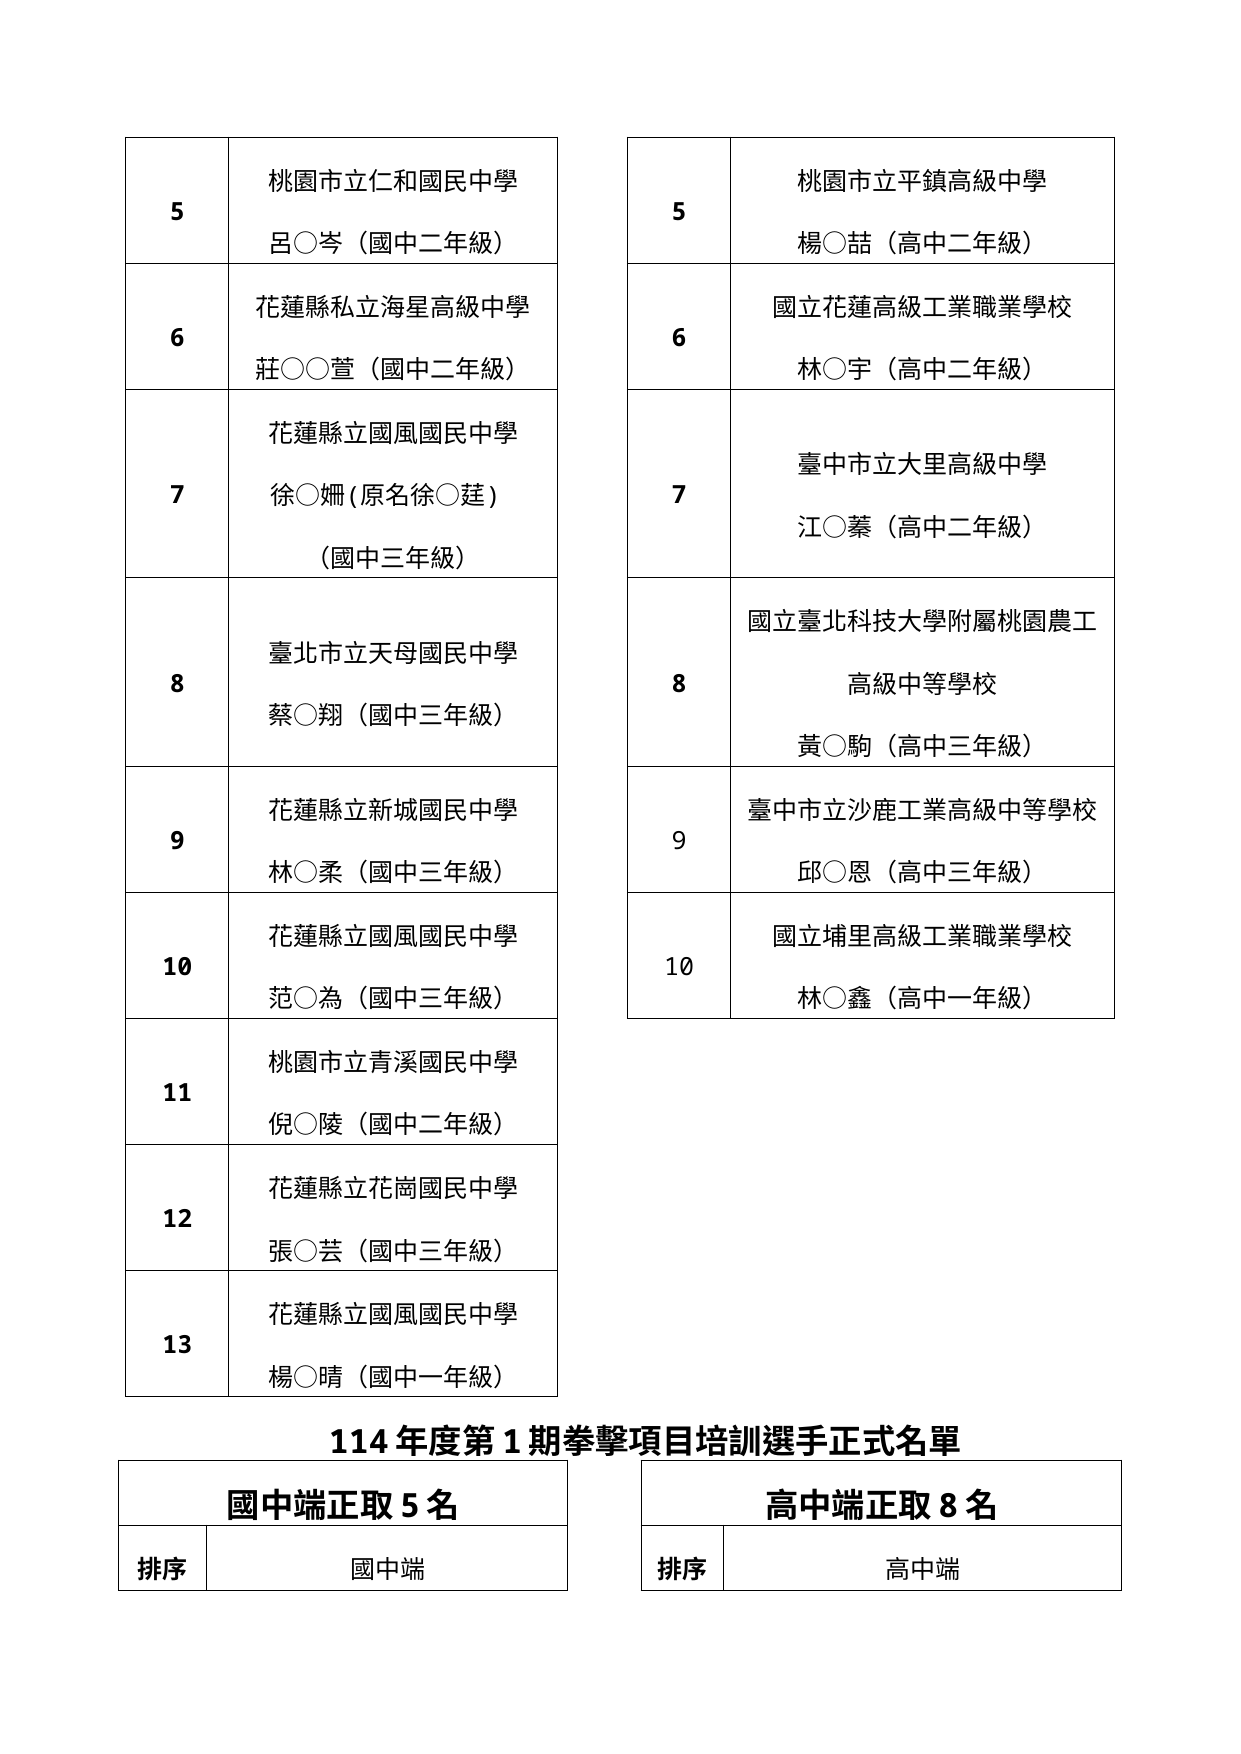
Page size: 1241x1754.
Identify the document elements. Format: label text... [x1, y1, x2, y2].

table_cell 12 [126, 1145, 228, 1270]
table_cell [627, 1270, 730, 1396]
table_cell 桃園市立仁和國民中學 呂○岑（國中二年級） [229, 138, 557, 263]
table_header 高中端正取8名 [642, 1461, 1121, 1524]
table_cell 臺中市立沙鹿工業高級中等學校 邱○恩（高中三年級） [731, 767, 1114, 892]
table_cell 國立臺北科技大學附屬桃園農工高級中等學校 黃○駒（高中三年級） [731, 578, 1114, 766]
table_cell 6 [126, 264, 228, 389]
table_cell [558, 1144, 627, 1270]
table_cell 花蓮縣立國風國民中學 楊○晴（國中一年級） [229, 1271, 557, 1396]
table_cell [730, 1270, 1114, 1396]
table_cell [627, 1019, 730, 1144]
table_cell 國立花蓮高級工業職業學校 林○宇（高中二年級） [731, 264, 1114, 389]
table_cell [568, 1525, 641, 1589]
table_cell 7 [628, 390, 730, 577]
table_cell 10 [126, 893, 228, 1018]
table_header 國中端正取5名 [119, 1461, 567, 1524]
table_cell 8 [628, 578, 730, 766]
table_cell 花蓮縣立新城國民中學 林○柔（國中三年級） [229, 767, 557, 892]
table_cell [558, 389, 627, 577]
table_cell 5 [628, 138, 730, 263]
table_cell 花蓮縣立國風國民中學 徐○姍(原名徐○莛) （國中三年級） [229, 390, 557, 577]
table_cell [730, 1019, 1114, 1144]
table_cell 10 [628, 893, 730, 1018]
table_header [568, 1460, 641, 1524]
table_cell [558, 263, 627, 389]
table_cell 桃園市立青溪國民中學 倪○陵（國中二年級） [229, 1019, 557, 1144]
table_cell 花蓮縣立國風國民中學 范○為（國中三年級） [229, 893, 557, 1018]
table_cell 5 [126, 138, 228, 263]
table_cell 臺北市立天母國民中學 蔡○翔（國中三年級） [229, 578, 557, 766]
table_cell [558, 892, 627, 1018]
table_cell [558, 766, 627, 892]
table_cell 11 [126, 1019, 228, 1144]
table_cell [558, 577, 627, 766]
table_cell 7 [126, 390, 228, 577]
table_cell 排序 [119, 1526, 206, 1589]
table_cell [558, 1270, 627, 1396]
table_cell [558, 1018, 627, 1144]
table_cell [730, 1144, 1114, 1270]
table_cell 排序 [642, 1526, 723, 1589]
table_cell 9 [628, 767, 730, 892]
table_cell 6 [628, 264, 730, 389]
table_cell 桃園市立平鎮高級中學 楊○喆（高中二年級） [731, 138, 1114, 263]
table_cell [627, 1144, 730, 1270]
table_cell 9 [126, 767, 228, 892]
table_cell 8 [126, 578, 228, 766]
table_cell 國中端 [207, 1526, 567, 1589]
table_cell 高中端 [724, 1526, 1121, 1589]
table_cell 國立埔里高級工業職業學校 林○鑫（高中一年級） [731, 893, 1114, 1018]
table_cell [558, 137, 627, 263]
table_cell 13 [126, 1271, 228, 1396]
table_cell 臺中市立大里高級中學 江○蓁（高中二年級） [731, 390, 1114, 577]
table_cell 花蓮縣立花崗國民中學 張○芸（國中三年級） [229, 1145, 557, 1270]
table_cell 花蓮縣私立海星高級中學 莊○○萱（國中二年級） [229, 264, 557, 389]
text 114年度第1期拳擊項目培訓選手正式名單 [168, 1397, 1122, 1459]
